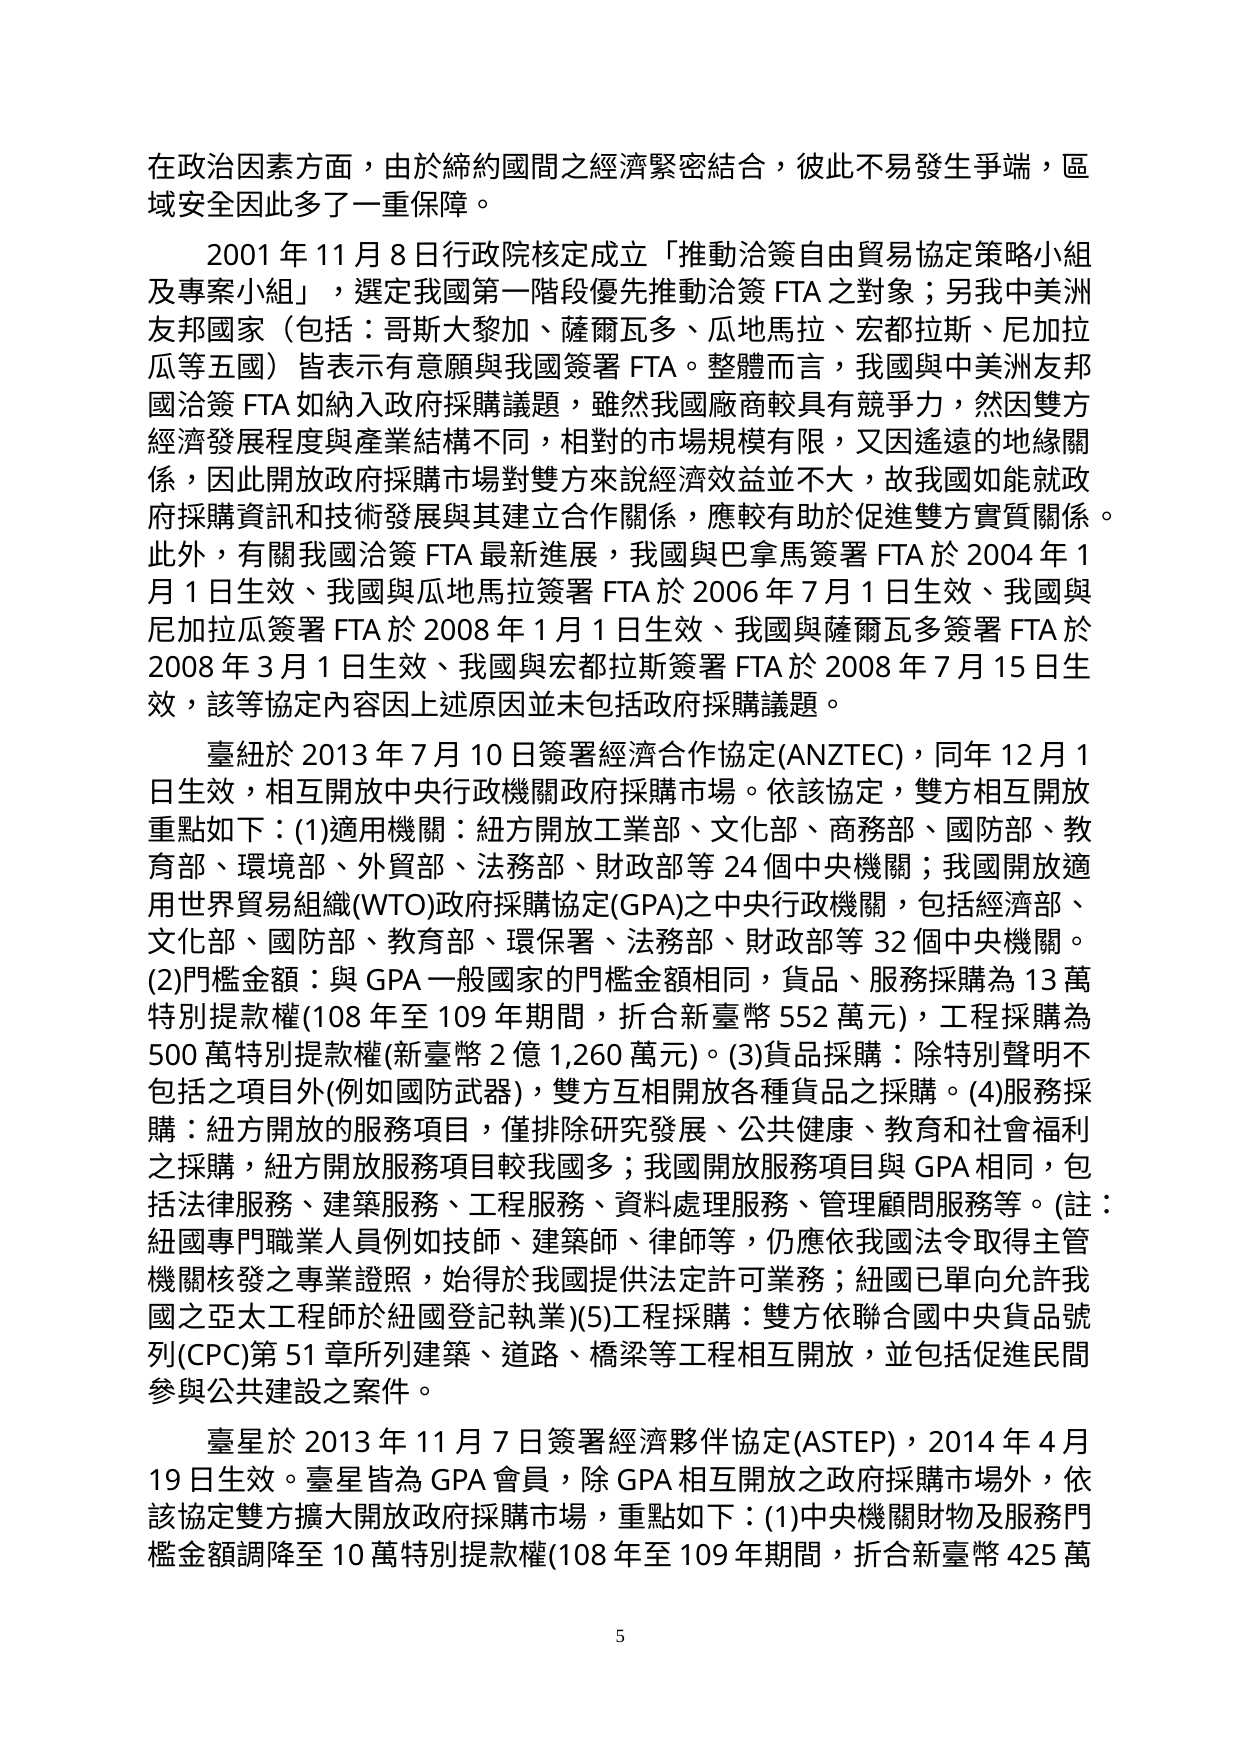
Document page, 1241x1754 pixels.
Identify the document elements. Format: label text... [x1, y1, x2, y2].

text 2001年11月8日行政院核定成立「推動洽簽自由貿易協定策略小組及專案小組」，選定我國第一階段優先推動洽簽FTA之對象；另我中美洲友邦國家（包括：哥斯大黎加、薩爾瓦多、瓜地馬拉、宏都拉斯、尼加拉瓜等五國）皆表示有意願與我國簽署FTA。整體而言，我國與中美洲友邦國洽簽FTA如納入政府採購議題，雖然我國廠商較具有競爭力，然因雙方經濟發展程度與產業結構不同，相對的市場規模有限，又因遙遠的地緣關係，因此開放政府採購市場對雙方來說經濟效益並不大，故我國如能就政府採購資訊和技術發展與其建立合作關係，應較有助於促進雙方實質關係。此外，有關我國洽簽FTA最新進展，我國與巴拿馬簽署FTA於2004年1月1日生效、我國與瓜地馬拉簽署FTA於2006年7月1日生效、我國與尼加拉瓜簽署FTA於2008年1月1日生效、我國與薩爾瓦多簽署FTA於2008年3月1日生效、我國與宏都拉斯簽署FTA於2008年7月15日生效，該等協定內容因上述原因並未包括政府採購議題。 [148, 235, 1092, 723]
text 臺紐於2013年7月10日簽署經濟合作協定(ANZTEC)，同年12月1日生效，相互開放中央行政機關政府採購市場。依該協定，雙方相互開放重點如下：(1)適用機關：紐方開放工業部、文化部、商務部、國防部、教育部、環境部、外貿部、法務部、財政部等24個中央機關；我國開放適用世界貿易組織(WTO)政府採購協定(GPA)之中央行政機關，包括經濟部、文化部、國防部、教育部、環保署、法務部、財政部等32個中央機關。(2)門檻金額：與GPA一般國家的門檻金額相同，貨品、服務採購為13萬特別提款權(108年至109年期間，折合新臺幣552萬元)，工程採購為500萬特別提款權(新臺幣2億1,260萬元)。(3)貨品採購：除特別聲明不包括之項目外(例如國防武器)，雙方互相開放各種貨品之採購。(4)服務採購：紐方開放的服務項目，僅排除研究發展、公共健康、教育和社會福利之採購，紐方開放服務項目較我國多；我國開放服務項目與GPA相同，包括法律服務、建築服務、工程服務、資料處理服務、管理顧問服務等。(註：紐國專門職業人員例如技師、建築師、律師等，仍應依我國法令取得主管機關核發之專業證照，始得於我國提供法定許可業務；紐國已單向允許我國之亞太工程師於紐國登記執業)(5)工程採購：雙方依聯合國中央貨品號列(CPC)第51章所列建築、道路、橋梁等工程相互開放，並包括促進民間參與公共建設之案件。 [148, 735, 1092, 1410]
text 臺星於2013年11月7日簽署經濟夥伴協定(ASTEP)，2014年4月19日生效。臺星皆為GPA會員，除GPA相互開放之政府採購市場外，依該協定雙方擴大開放政府採購市場，重點如下：(1)中央機關財物及服務門檻金額調降至10萬特別提款權(108年至109年期間，折合新臺幣425萬 [148, 1423, 1092, 1573]
text 我國面對國際上區域經濟整合的風潮，為了避免被邊陲化，與特定貿易夥伴展開自由貿易協商、簽署區域或雙邊自由貿易協定（RTA或FTA）是目前我國重要的經貿政策之一。一般而言，與他國洽簽FTA之原因可分為經濟因素及政治因素。在經濟因素方面，藉由與他國簽署FTA，可消除彼此間的關稅、非關稅與相互投資障礙，享受自由化所帶來的利益及機會。在政治因素方面，由於締約國間之經濟緊密結合，彼此不易發生爭端，區域安全因此多了一重保障。 [148, 148, 1092, 223]
